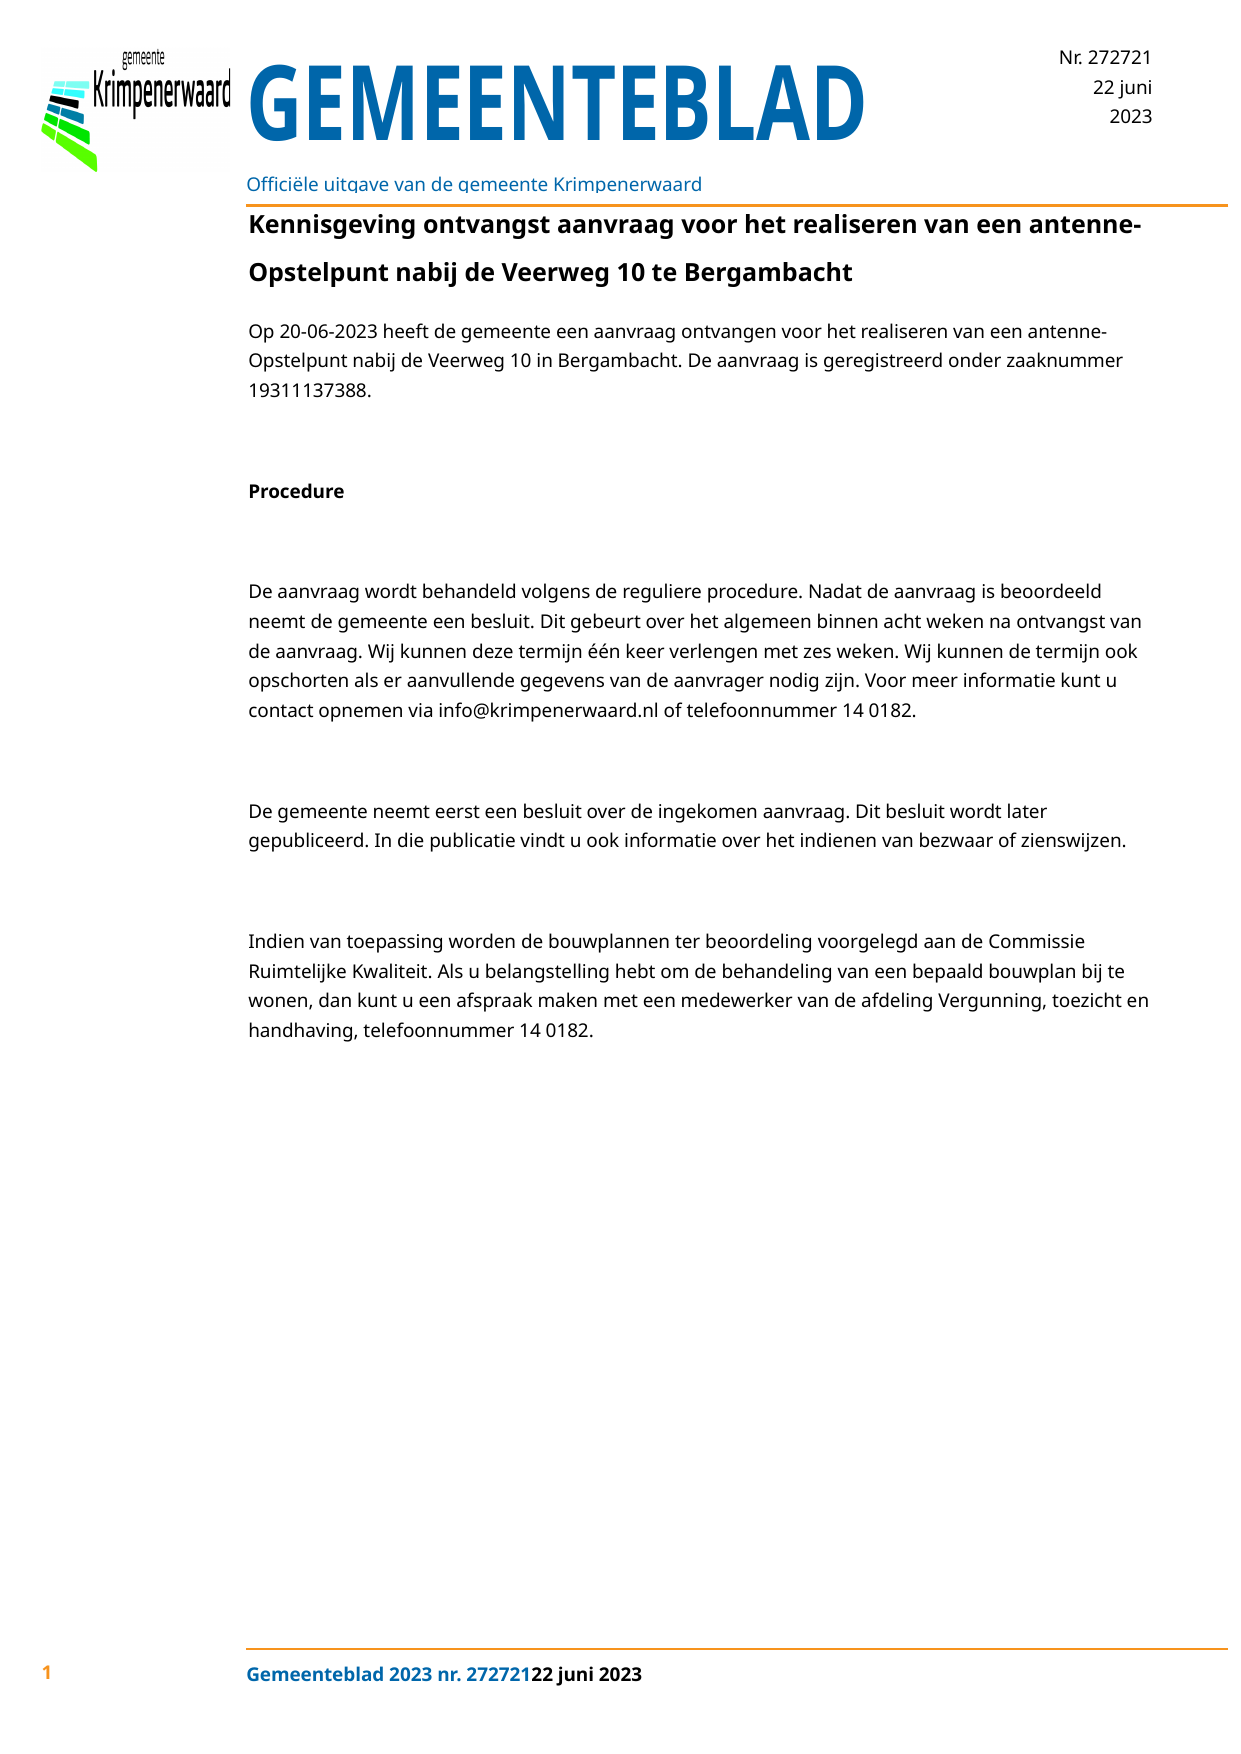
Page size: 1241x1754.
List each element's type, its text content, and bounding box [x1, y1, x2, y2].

text De aanvraag wordt behandeld volgens de reguliere procedure. Nadat de aanvraag is beoordeeld neemt de gemeente een besluit. Dit gebeurt over het algemeen binnen acht weken na ontvangst van de aanvraag. Wij kunnen deze termijn één keer verlengen met zes weken. Wij kunnen de termijn ook opschorten als er aanvullende gegevens van de aanvrager nodig zijn. Voor meer informatie kunt u contact opnemen via info@krimpenerwaard.nl of telefoonnummer 14 0182. [248, 579, 1152, 723]
text Op 20-06-2023 heeft de gemeente een aanvraag ontvangen voor het realiseren van een antenne-Opstelpunt nabij de Veerweg 10 in Bergambacht. De aanvraag is geregistreerd onder zaaknummer 19311137388. [248, 318, 1152, 403]
text Procedure [248, 478, 1152, 504]
text De gemeente neemt eerst een besluit over de ingekomen aanvraag. Dit besluit wordt later gepubliceerd. In die publicatie vindt u ook informatie over het indienen van bezwaar of zienswijzen. [248, 798, 1152, 853]
picture [41, 47, 231, 172]
text Kennisgeving ontvangst aanvraag voor het realiseren van een antenne-Opstelpunt nabij de Veerweg 10 te Bergambacht [248, 207, 1152, 288]
text Indien van toepassing worden de bouwplannen ter beoordeling voorgelegd aan de Commissie Ruimtelijke Kwaliteit. Als u belangstelling hebt om de behandeling van een bepaald bouwplan bij te wonen, dan kunt u een afspraak maken met een medewerker van de afdeling Vergunning, toezicht en handhaving, telefoonnummer 14 0182. [248, 928, 1152, 1043]
